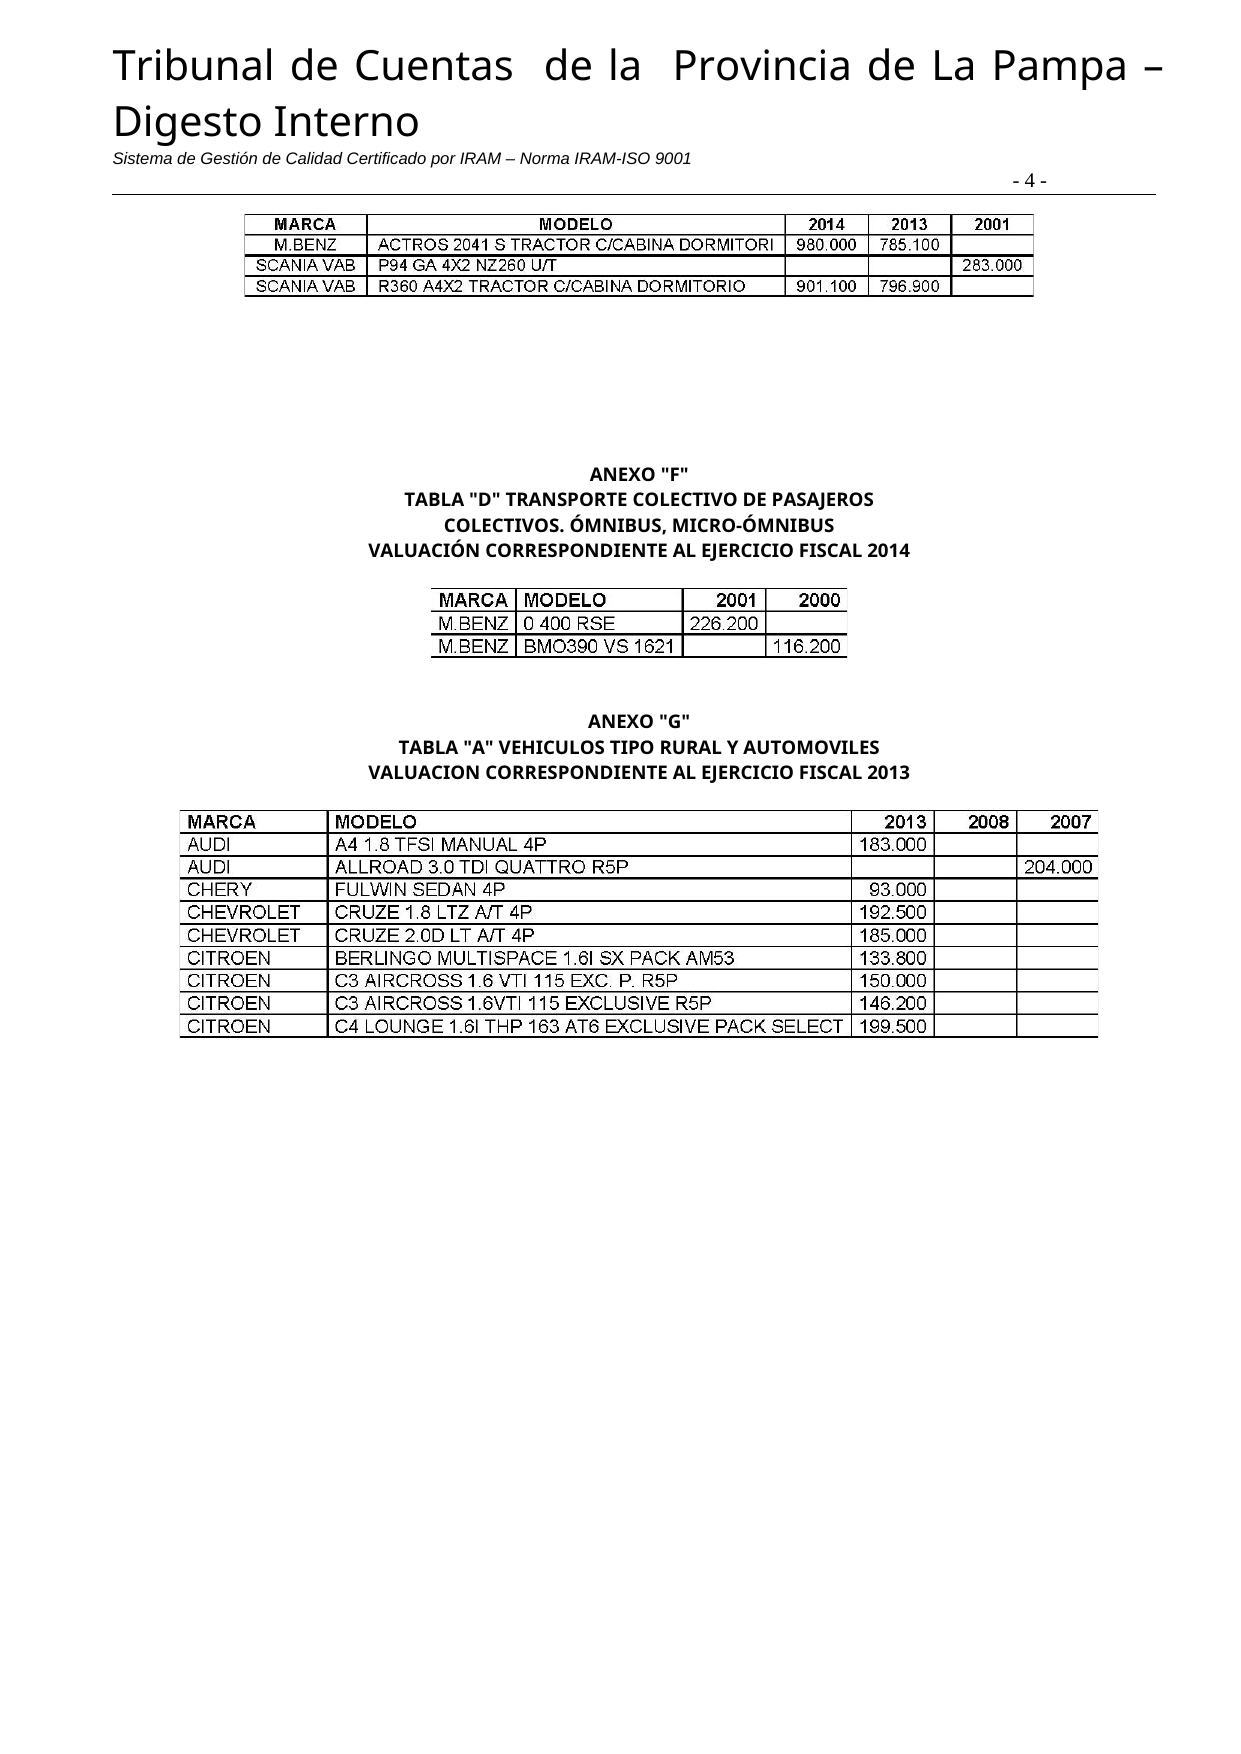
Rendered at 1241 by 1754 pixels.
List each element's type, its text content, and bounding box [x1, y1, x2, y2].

text TABLA "A" VEHICULOS TIPO RURAL Y AUTOMOVILES [112, 734, 1166, 759]
text ANEXO "G" [112, 708, 1166, 734]
text VALUACION CORRESPONDIENTE AL EJERCICIO FISCAL 2013 [112, 759, 1166, 785]
text ANEXO "F" [112, 461, 1166, 487]
picture [431, 588, 848, 658]
picture [179, 810, 1099, 1038]
text COLECTIVOS. ÓMNIBUS, MICRO-ÓMNIBUS [112, 512, 1166, 538]
picture [244, 214, 1034, 297]
text TABLA "D" TRANSPORTE COLECTIVO DE PASAJEROS [112, 487, 1166, 512]
text VALUACIÓN CORRESPONDIENTE AL EJERCICIO FISCAL 2014 [112, 538, 1166, 563]
